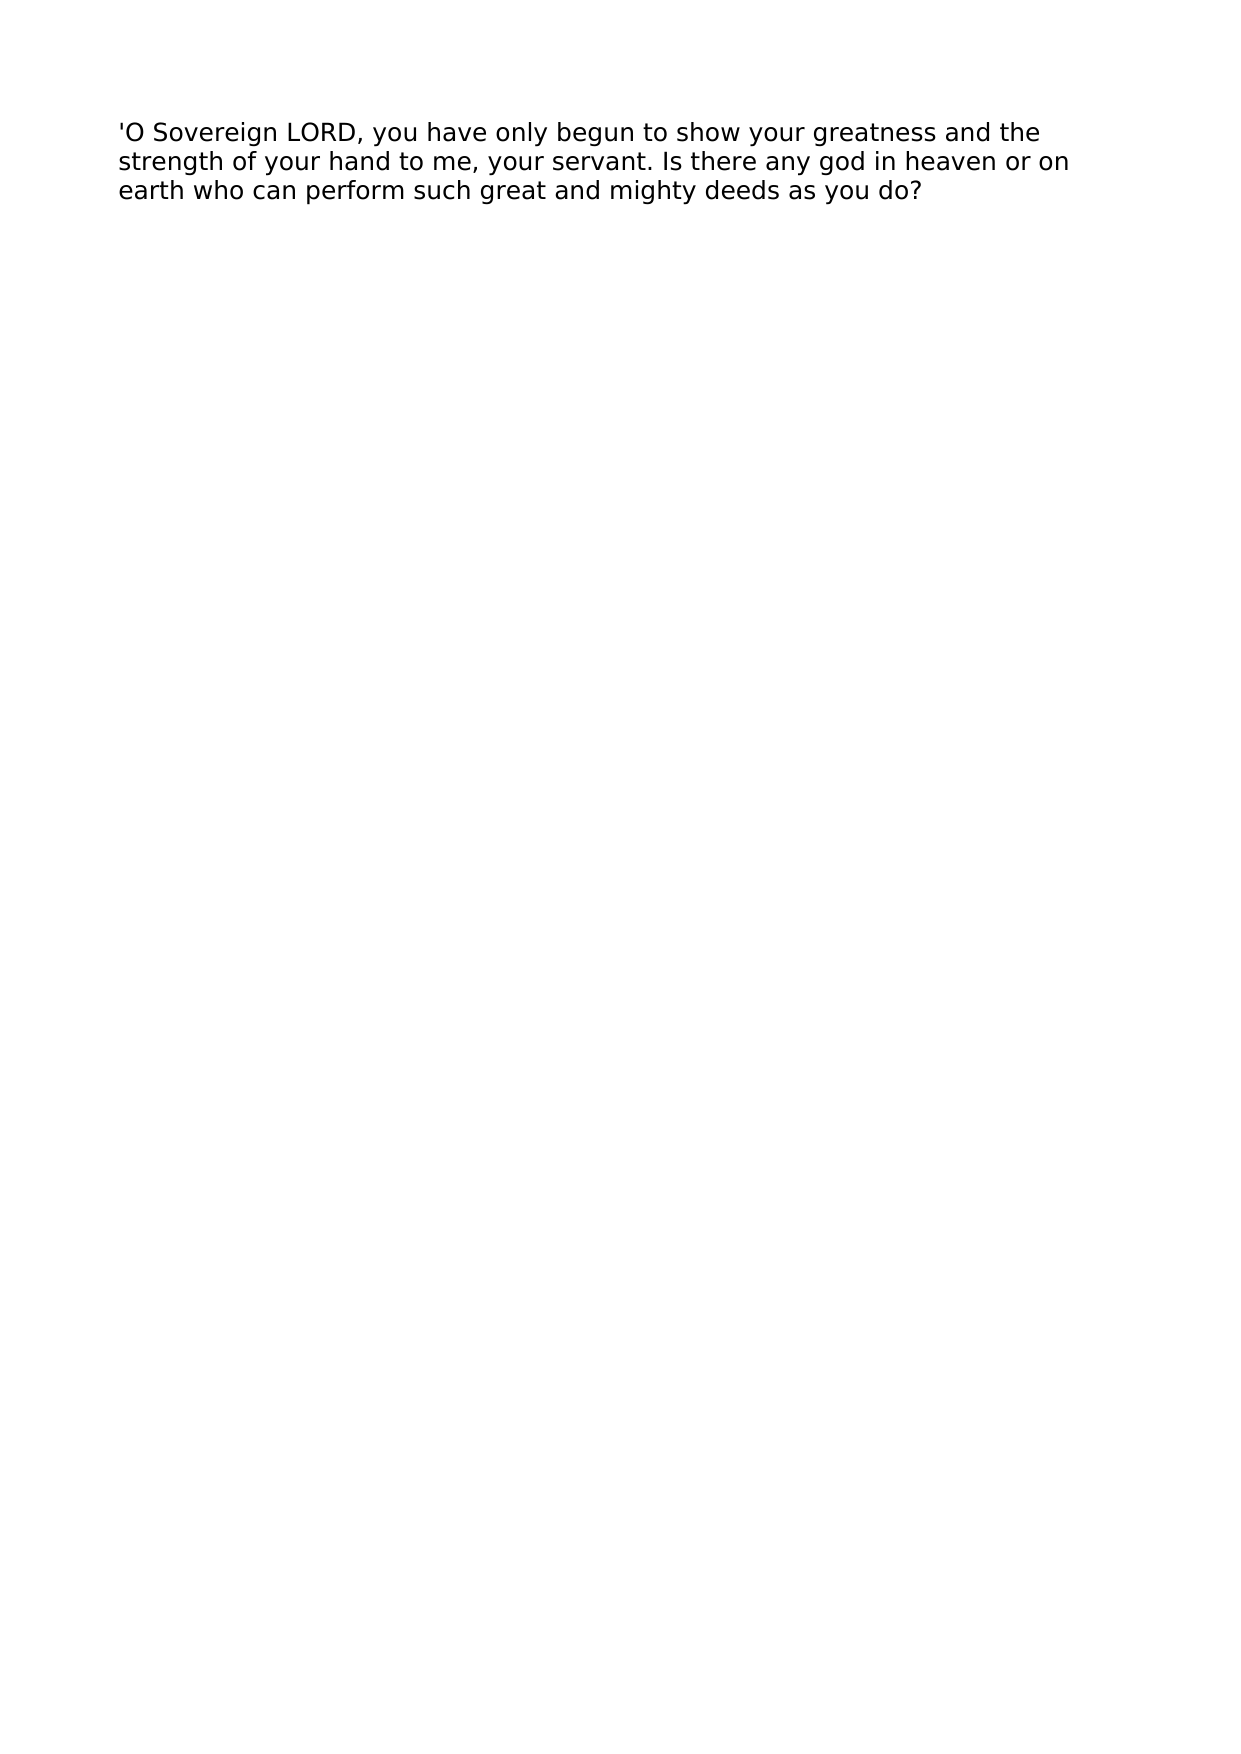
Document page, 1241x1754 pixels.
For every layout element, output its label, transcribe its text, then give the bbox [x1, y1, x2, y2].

text 'O Sovereign LORD, you have only begun to show your greatness and the strength of your hand to me, your servant. Is there any god in heaven or on earth who can perform such great and mighty deeds as you do? [118, 118, 1122, 206]
